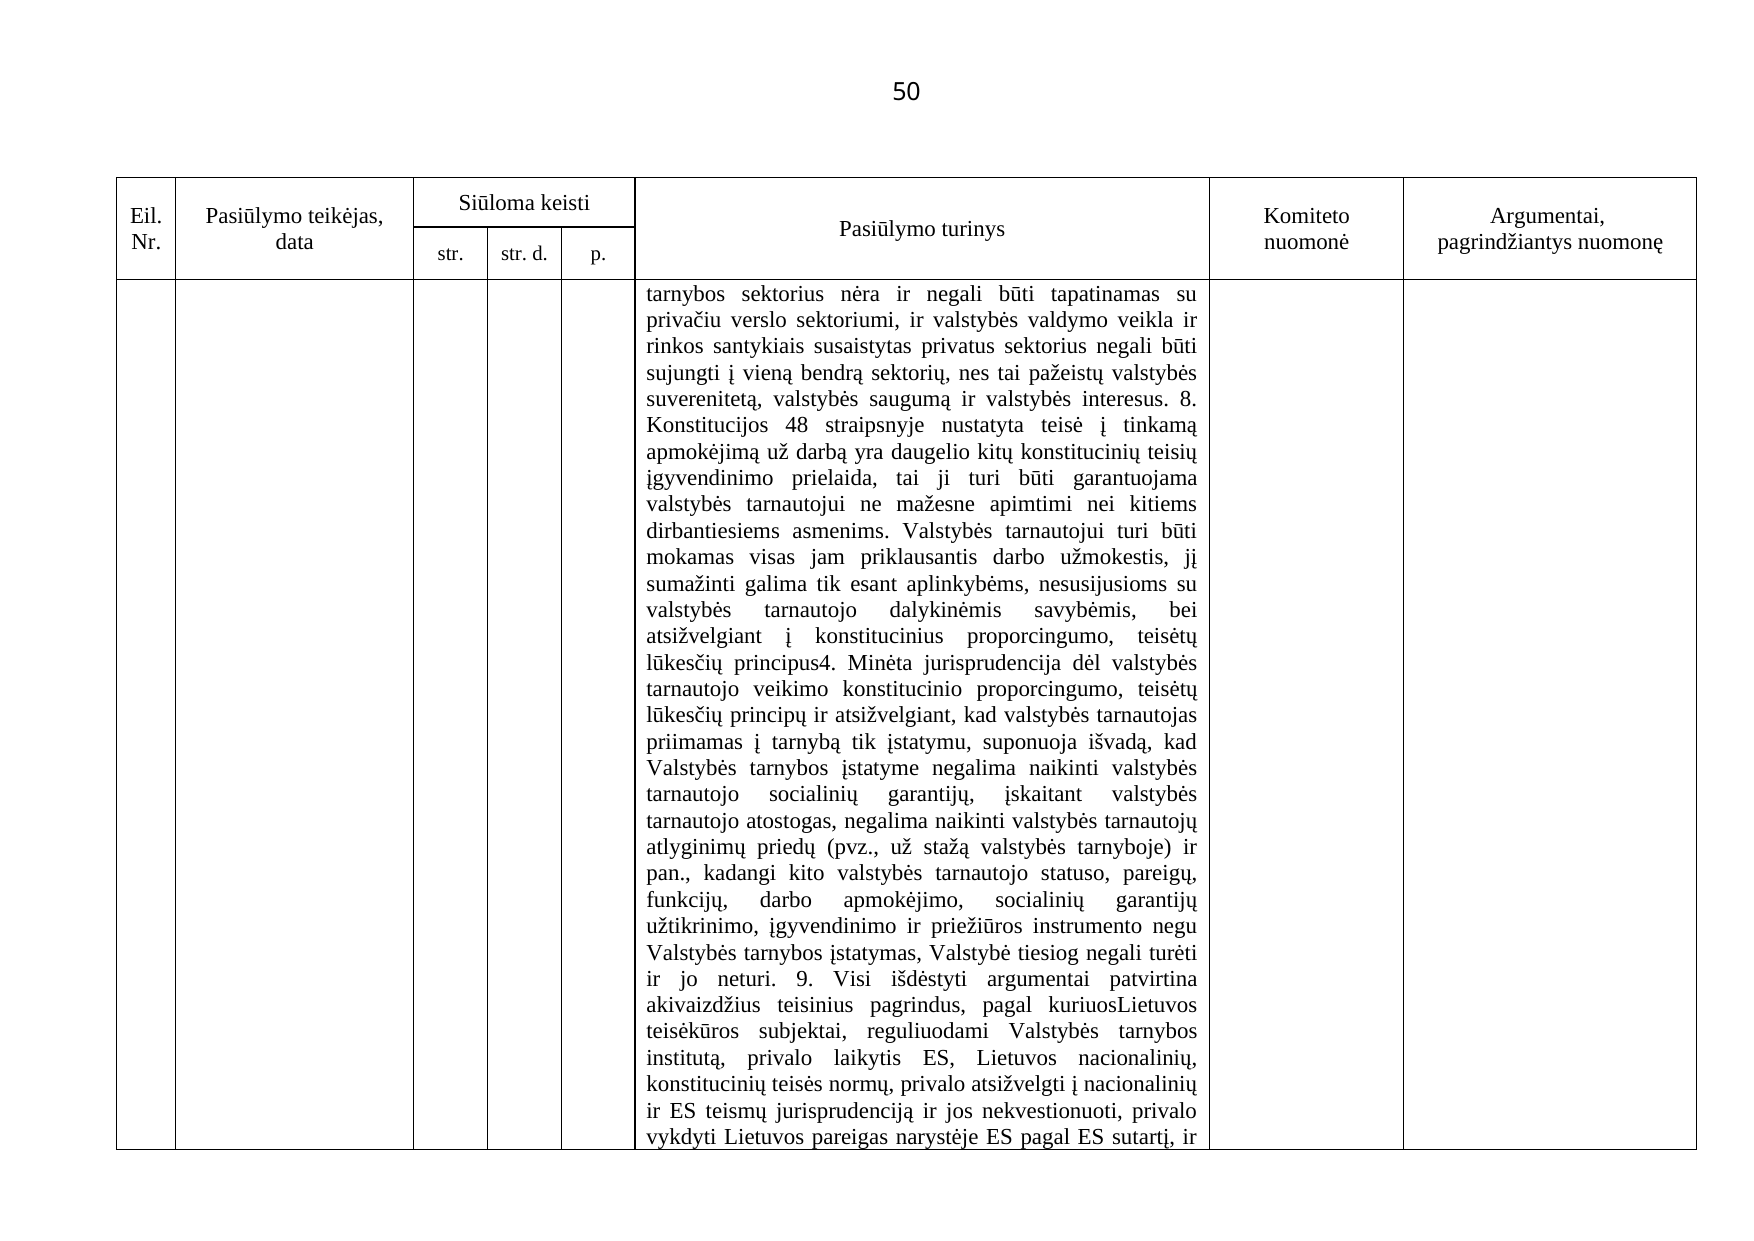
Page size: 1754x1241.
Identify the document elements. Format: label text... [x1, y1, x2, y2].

table_header Pasiūlymo teikėjas, data [176, 178, 413, 279]
table_cell str. d. [488, 228, 561, 279]
table_header Argumentai, pagrindžiantys nuomonę [1404, 178, 1696, 279]
table_cell [562, 280, 634, 1149]
table_cell [176, 280, 413, 1149]
table_cell [1404, 280, 1696, 1149]
table_cell p. [562, 228, 634, 279]
table_header Siūloma keisti [414, 178, 634, 226]
table_header Pasiūlymo turinys [636, 178, 1209, 279]
table_header Eil. Nr. [117, 178, 175, 279]
table_cell [1210, 280, 1403, 1149]
table_cell [117, 280, 175, 1149]
table_header Komiteto nuomonė [1210, 178, 1403, 279]
table_cell Valstybės ir savivaldybių vidaus auditorių asociacija (toliau - ir VSVAA) pakartotinai atkreipia teisėkūros subjektų dėmesį, kad Lietuvoje viešosios finansų kontrolės subjektai - Vidaus audito tarnybos, jų vadovai ir vidaus auditoriai - yra įsteigti pagal Lietuvos prisijungimo prie Europos Sąjungos sutarties reikalavimus ir vykdo viešosios finansų kontrolės mechanizmą, kuris yra imperatyvi sudėtinė ir neatskiriama Lietuvos valstybinės valdžios ir valdymo mechanizmo dalis, privaloma Lietuvai vykdyti. Tiek Europos Sąjungos teisės, tiek Europos Sąjungos sutarties, tiek kitų ES ir nacionalinių teisės aktų reguliavime Viešosios finansų kontrolės subjektai turi išskirtinius požymius, vykdo išskirtines funkcijas valstybės valdyme ir užima išskirtinę vietą ir svarbą Lietuvos valdymo ir kontrolės sistemoje. Vidaus audito veikla savo esme yra kontrolės, priežiūros ir vertinimo sričių veikla, priskiriama "Valstybės valdymo sričiai" "Bendroms valstybės funkcijoms", dėl ko Vidaus audito tarnybos, jų vadovai ir vidaus auditoriai neišvengiamai yra karjeros valstybės tarnautojai. Šiuo metu projektuojamas valstybės tarnybos santykių reguliavimas yra neatitinkantis įstatyminės, jurisprudencinės, Lietuvos integracijos ES teisinėje sistemoje esmės, stipriai blogina valstybės tarnautojų padėtį ir kelia grėsmę valstybės tarnautojų tarnybos Valstybei sąlygoms, darbo apmokėjimo sistemai, socialinėms garantijoms, o tuo pačiu - ir Valstybei. Jeigu Valstybės tarnybos teisės instituto pažeidimai bus įtvirtinti Valstybės tarnybos įstatyme, jie pažeis teisės doktriną, administracinės teisės principus, nacionalinių ir ES teismų ir kitų institucijų jurisprudenciją, pažeis LR Konstituciją, ES teisės aktus, įskaitant ES sutartį, iš esmės sunaikins Valstybės, kaip valstybės tarnautojo darbdavio, esmę, sudarys sąlygas valstybės tarnybos aukštos reglamentacijos kriterijaus pažeidimams bei iš esmės išderins visus valstybės tarnybos, kaip viešo intereso įgyvendinimo mechanizmo, saugiklius, sutrikdys valstybės finansinius ekonominius santykius, sukels materialinę ir moralinę žalą Vidaus audito tarnybų valstybės tarnautojams bei pažeis pačios Valstybės suverenumą ir interesus. VSVAA pateikia argumentus: 1. Administracinė teisė yra viešojo administravimo teisinis pagrindas. Tai valdymo teisė, nreguliuoja valdymo santykius, tokius kaip Valstybinis valdymas. Valstybinis valdymas yra valstybinių institucijų vykdoma tam tikra viešoji tvarka, viešasis administravimas, kurį įgyvendina valstybės tarnautojai. Vietos savivaldos lygmeniu Valstybės vardu valstybės valdžią vykdo savivaldybių tarybos ir savivaldybių tarybų sudaromų ir joms atskaitingų vykdomųjų organų valstybės tarnautojai. Akivaizdu kad, visi valdžios organai veikia tik Valstybės vardu. Valstybės tarnybos santykiai yra teisiniai santykiai, griežtai reglamentuoti teisės aktuose, turintys savų ypatumų, kurie iš esmės skiriasi nuo darbo teisinių santykių, valstybės tarnybos santykiams keliami dideli reglamentacijos reikalavimai. Valstybės tarnybos santykių negalima tapatinti su darbo santykiais. Valstybės tarnyba skirta viešajam interesui įgyvendinti ir užtikrinti. 2. Pagal Konstitucinio Teismo (KT) ir Lietuvos Vyriausiojo administracinio teismo (LVAT) jurisprudenciją valstybės tarnautoją nuo darbuotojo skiria pagrindiniai požymiai, tai: 1) valstybės tarnautojas priimamas pagal įstatymą ir visos tarnybos sąlygos yra nustatytos įstatymu, t. y. dėl tarnybos sąlygų nesiderama. Asmenims, siekiantiems eiti valstybės tarnautojo pareigas ir jau einantiems valstybės tarnautojo pareigas, keliami aukšti kvalifikaciniai, etikos, elgesio, atsakomybės ir pan. reikalavimai ir šie reikalavimai turi būti nustatyti įstatymu (tuo tarpu darbuotojai, dirbantys pagal darbo sutartį, su darbdaviu sudaro darbo sutartį, kurioje yra nustatomos šalių sulygtos darbo sąlygos: darbuotojo darbovietė ir darbo funkcijos, darbo užmokesčio mokėjimo sąlygos, kitos sutarties sąlygos); 2) valstybės tarnautoju laikomas asmuo, jei jis vykdo viešojo administravimo veiklą. Europos Komisija ir Europos Sąjungos teisingumo teismas savo praktikoje įtvirtino funkcinį valstybės tarnybos aiškinimo metodą, valstybės tarnybos vykdomų funkcijų svarbą valstybės interesams bei nurodė, kurios funkcijos nepriskiriamos valstybės tarnybai. Pagal Europos Komisijos ir Europos Sąjungos teisingumo teismo praktiką valstybės tarnybos funkcijos yra šios: teisės aktų rengimas ir priėmimas, teisės aktų įgyvendinimas, teisės aktų vykdymo kontrolė. 3. Įstatymine ir jurisprudencine prasme valstybės tarnyba yra Valstybės pavedimu asmenų, einančių pareigas valstybinėje tarnyboje, atliekama visuomenei naudinga veikla. Valstybės tarnyba glaudžiai susijusi su viešuoju administravimu kaip sėkmingo ir veiksmingo jo vykdymo, įgyvendinimo ir užtikrinimo prielaida, o valstybės tarnautojai tarnauja valstybės ir savivaldybės įstaigose ir institucijose, vadinasi, tarnautojai turi būti lojalūs ne tik savo darbdaviui - Valstybei, atstovaujamai konkrečios valstybės ar savivaldybės institucijos ar įstaigos, bet ir tuo pat metu tarnauti visuomenei. Todėl iš esmės valstybės tarnautoją galima apibūdinti kaip asmenį, einantį pareigas valstybės ir savivaldybės institucijoje ar įstaigoje ir tarnaujantį visuomenei. Tarnavimo visuomenei principas įtvirtintas LR Konstitucijos 5 straipsnyje, yra ne kartą pabrėžtas KT ir LVAT jurisprudencijoje. 4. Valstybės tarnybos santykiai yra teisiniai santykiai. Akivaizdu, kad valstybės tarnautoji}, veikiančių išimtinai tik Valstybės vardu ir pykdančių išimtinai tik Valstybės pavedimus, darbdavys yra tik Valstybė, kuri būtent Valstybės tarnybos įstatyme privalo nustatyti visas valstybės tarnautojų tarnybos sąlygas, privalo užtikrinti jų įgyvendinimo ir vykdymo kontrolę. Pažymėtina, kad Lietuva į valstybinės tarnybos santykių reguliavimą Valstybės tarnybos įstatyme yra įdiegusi ES teisę atitinkantį valstybinės tarnybos teisinį reguliavimą, kurio neleistina griauti, naikinti, iškraipyti, kuriame neleistina bloginti valstybės tarnautojų padėtį ir tarnybos sąlygas. 5. Lietuva, siekdama narystės ES, į valstybinės tarnybos santykių sistemą įdiegė ES teisę atitinkantį valstybinės tarnybos teisinį reguliavimą, kad Lietuvai prisijungus prie ES, Lietuvos viešojo administravimo subjektai ir jų valstybės tarnautojai gebėtų užtikrinti Bendrijos tikslų siekimą, įgyvendinant viešosios valdžios reguliacines pareigas pagal nustatytas Bendrijos veiklos sritis Sutarties dėl Europos Sąjungos veikimo suvestinėje redakcijoje (1 straipsnyje (ex 1 straipsnis), 2 straipsnyje (ex 2 straipsnis), 3 straipsnyje (ex 3 straipsnis), 4 straipsnyje (ex 3a straipsnyje) ir kituose straipsniuose). Todėl šiuo metu galiojantis Valstybės tarnybos įstatymo reguliavimas tinkamai įtvirtina Valstybės, kaip valstybės tarnautojo darbdavio, pareigas ir atsakomybę ir minėtą reguliavimą galima tik plėtoti, bet negalima jo naikinti, menkinti, iškraipyti ar išderinti. 6. Lietuvos Respublikos Konstitucinis Teismas nutarimuose išaiškino konstitucinę valstybės tarnybos prasmę. Aiškindamas konstitucinę valstybės tarnybos prasmę, Konstitucinis Teismas, išimtinai atsižvelgdamas į konstitucines nuostatas, jų turinį ir sąsajas, pabrėžė, kad Konstitucijoje įtvirtintos valstybės tarnybos esminis bruožas tas, kad ji suvokiama kaip tarnyba Lietuvos Valstybei ir pilietinei Tautai, kad būtų garantuotas visos valstybinės bendruomenės - pilietinės Tautos viešasis interesas, santykių sistema. Konstitucinio Teismo jurisprudencijoje yra suformuluota nuostata, kad Valstybės tarnybos teisiniai santykiai susiklosto tarp valstybės tarnautojo ir valstybės, kuri atlieka darbdavio vaidmenį, ir yra netapatūs teisiniams santykiams, su si klostantiems sutartiniuose darbo santykiuose Iš minėtos jurisprudencijos visiškai aiški išvada, kad su valstybės tarnautojais sutartys nėra sudaromos, o valstybės tarnautojų statusas, darbo užmokestis, priedai, atsakomybė, socialinės ir kitos garantijos bei reikalavimai turi būti nustatomi tik įstatymu, ir jie turi būti aiškūs ir bendri visiems siekiantiems atitinkamų pareigų valstybės tarnyboje, ir stojantiems į valstybės tarnybą, ir turi būti žinomi iš anksto. Todėl akivaizdu, kad būtent Valstybė yra valstybės tarnautojo darbdavys. Akivaizdu ir tai, kad viešojo administravimo subjekto vadovas nėra valstybės tarnautojo darbdavys, ir jis neturi kompetencijos įstatymu nustatyti valstybės tarnautojų statusą, darbo užmokestį, priedus, atsakomybę, socialines ir kitas garantijas bei reikalavimus, todėl akivaizdžiai yra neįgalus perimti ir įgyvendinti išimtines Valstybės darbdavio funkcijas. Todėl būtent Valstybė Valstybės tarnybos įstatyme ir jo lydimuosiuose teisės aktuose privalo išsamiai numatyti ir užtikrinti valstybės tarnautojų statusą, pareigas, funkcijas, darbo apmokėjimą, priedus, socialines garantijas ir pan., ir Valstybė negali minėtų pareigų perleisti viešojo administravimo subjekto vadovams. Neteisėtai, pažeidžiant daugybę teisinių reikalavimiį, išimtinai tik Valstybei priklausančias pareigas perleidus viešojo administravimo subjekto vadovams, būtų sudarytos prielaidos valstybės tarnautojų teisių pažeidimams, diskriminacijai, moralinei ir materialinei žalai, kas reiškia, kad būtų sudarytos sąlygos ir pačios valstybės interesų pažeidimams (pavyzdžiui, neveikiant Valstybės tarnybos Įstatymo saugikliams: 1) institucijos vadovas to paties sudėtingumo funkcijas vykdantiems asmenims galėtų nustatyti skirtingas socialines garantijas, skirtingas kitas darbo sąlygas ir pan. ne pagal lojalumą Valstybei, bet pagal lojalumą sau ir taip piktnaudžiauti institucijos vadovo valdiniais Įgalinimais ir priversti valstybės tarnautoją atsisakyti Įstatymų vykdymo ar juos interpretuoti institucijos vadovui palankiai, atsisakyti principingumo, teisingumo ir 1.1; 2) institucijos vadovas Įgytų jam konstituciškai nepriklausančią diskreciją vienodo sudėtingumo funkcijas vykdantiems asmenims nustatyti skirtingo dydžio apmokėjimą ir kitas tarnybos sąlygas, Įtvirtinti valstybės tarnautojų diskriminaciją, o kadangi darbo apmokėjimas ir socialinės garantijos yra vieni iš svarbiausių valstybės tarnautoją motyvuojančių instrumentų, tai tokiu būdu institucijos vadovas Įgytų galimybes apmokėjimo už tarnybą, socialinių garantijų ir pan. sąlygas taikyti partiniu principu, daryti poveikį valstybės tarnautojui, paveikti jo atsparumą korupcijai ir neįstatyminiams reikalavimams, būtų sudarytos prielaidos valstybės tarnautojų principingumo, nepriklausomumo pažeidimams ir pan. Visa tai reiškia, kad institucijos vadovui turint konstituciškai jam nepriklausančią išimtinai tik Valstybei priklausančią valstybės tarnautojo darbdavio diskreciją, būtų iš esmės sunaikinta Valstybės, kaip valstybės tarnautojo darbdavio, esmė, sudarytos sąlygos valstybės tarnybos aukštos reglamentacijos kriterijaus pažeidimams bei iš esmės būtų išderinti visi valstybės tarnybos, kaip viešo intereso Įgyvendinimo mechanizmo, saugikliai, ir būtų pažeisti pačios Valstybės suverenumas ir interesai. 7. Pabrėžtina taip pat, kad ES sutartyje yra aiškiai atskirtas viešosios valdžios / viešojo administravimo valstybinės tarnybos sektorius nuo privataus kapitalo sektoriaus. Akcentuotina, kad ES sutartis numato aiškias išimtis veiklai, kuri bet kurioje valstybėje yra susijusi su viešosios valdžios funkcijų vykdymu, t.y., dėl visuomeninių interesų numato aiškias išimtis veiklai, kuriomis grindžiamas laisvas darbuotojų, asmenų, prekių, paslaugų, kapitalo judėjimo ribojimas (ES sutarties 45 straipsnis (ex 55 straipsnis): „Veiklai, kuri bet kurioje valstybėje yra susijusi, nors ir laikinai, su viešosios valdžios funkcijų vykdymu, šio skyriaus (ES sutarties dalies „Laisvas asmenų, paslaugų ir kapitalo judėjimas" skyriaus „Įsisteigimo teisė“ dėl savarankiškai dirbančių asmenų, dėl privataus kapitalo verslo įmonių, bendrovių, dukterinių bendrovių ir tt - VSVAA pastaba.) nuostatos netaikomos". Akcentuotina, kad Europos Sąjungoje iš laisvo darbuotojų ir laisvo kapitalo judėjimo yra išimta viešojo administravimo sritis, kuri turi imunitetą rinkai ir konkurencijai, ir nėra rinkos ir konkurencijos objektas ir negali juo tapti, todėl viešojo administravimo sritis yra nepavaldi privačiam verslo sektoriui, o priešingai - Valstybė, vykdydama valdymą, turi valinę ir kontrolės galią ir reguliuoja privataus verslo sektoriaus santykius, nepažeisdama ES sutarties, ES direktyvų ir reglamentų. Todėl akivaizdu, kad viešojo administravimo - valstybinės tarnybos sektorius nėra ir negali būti tapatinamas su privačiu verslo sektoriumi, ir valstybės valdymo veikla ir rinkos santykiais susaistytas privatus sektorius negali būti sujungti į vieną bendrą sektorių, nes tai pažeistų valstybės suverenitetą, valstybės saugumą ir valstybės interesus. 8. Konstitucijos 48 straipsnyje nustatyta teisė į tinkamą apmokėjimą už darbą yra daugelio kitų konstitucinių teisių įgyvendinimo prielaida, tai ji turi būti garantuojama valstybės tarnautojui ne mažesne apimtimi nei kitiems dirbantiesiems asmenims. Valstybės tarnautojui turi būti mokamas visas jam priklausantis darbo užmokestis, jį sumažinti galima tik esant aplinkybėms, nesusijusioms su valstybės tarnautojo dalykinėmis savybėmis, bei atsižvelgiant į konstitucinius proporcingumo, teisėtų lūkesčių principus4. Minėta jurisprudencija dėl valstybės tarnautojo veikimo konstitucinio proporcingumo, teisėtų lūkesčių principų ir atsižvelgiant, kad valstybės tarnautojas priimamas į tarnybą tik įstatymu, suponuoja išvadą, kad Valstybės tarnybos įstatyme negalima naikinti valstybės tarnautojo socialinių garantijų, įskaitant valstybės tarnautojo atostogas, negalima naikinti valstybės tarnautojų atlyginimų priedų (pvz., už stažą valstybės tarnyboje) ir pan., kadangi kito valstybės tarnautojo statuso, pareigų, funkcijų, darbo apmokėjimo, socialinių garantijų užtikrinimo, įgyvendinimo ir priežiūros instrumento negu Valstybės tarnybos įstatymas, Valstybė tiesiog negali turėti ir jo neturi. 9. Visi išdėstyti argumentai patvirtina akivaizdžius teisinius pagrindus, pagal kuriuosLietuvos teisėkūros subjektai, reguliuodami Valstybės tarnybos institutą, privalo laikytis ES, Lietuvos nacionalinių, konstitucinių teisės normų, privalo atsižvelgti į nacionalinių ir ES teismų jurisprudenciją ir jos nekvestionuoti, privalo vykdyti Lietuvos pareigas narystėje ES pagal ES sutartį, ir teisėkūros subjektai Valstybės tarnybos ir valstybės tarnautojo statuso, įskaitant viešosios finansų kontrolės subjektų - Vidaus audito tarnybų vadovų ir vidaus auditorių, reguliavimą privalo vykdyti, tik atsižvelgdami į ES sutarties ir kitų teisės aktų imperatyviomis nuostatomis saistomą teisinių santykių sistemą, į Lietuvos Konstitucinio teismo jurisprudenciją, į Europos Komisijos išreikštas pozicijas, į Europos Sąjungos teisingumo teismo jurisprudenciją ir 1.1., kas akivaizdžiai neleidžia menkinti, naikinti ar kitaip pažeisti valstybės tarnautojo teisinio statuso, bloginti arba daryti rizikingais valstybės tarnautojo darbo apmokėjimo, socialinių garantijų ir pan. užtikrinimą, nes kartu su valstybės tarnautojo teisinio statuso pažeidimais yra daromi ir Valstybės interesų, suverenumo ir saugumo pažeidimai. Todėl Lietuvos teisėkūros subjektai negali tapatinti viešosios valdžios ir valstybės valdymo administracinės veiklos sektoriaus su privačiu verslo sektoriumi, valstybės valdymo ir administracinės veiklos sektorių negali sujungti į vieną bendrą sektorių, negali griauti valstybės tarnybos santykių, negali jų pažeisti, negali naikinti „ribos tarp privataus kapitalo ir viešojo sektoriaus subjektų". Teisėkūros subjektai negali valstybės tarnautojų darbdavio funkcijų perleisti viešojo administravimo subjekto vadovams, kadangi valstybės tarnautojų darbdavys yra išimtinai tik Valstybė, valstybės tarnautojai išimtinai veikia tik Valstybės vardu ir išimtinai vykdo tik Valstybės pavedimus. Būtent Valstybės tarnybos įstatyme Valstybė privalo nustatyti aiškias visas valstybės tarnautojų, įskaitant viešosios finansų kontrolės subjektų - Vidaus audito tarnybų vadovų ir vidaus auditorių, statuso, veiklos, funkcijų, atsakomybės, darbo apmokėjimo, priedų, atostogų, socialinių garantijų ir kitas sąlygas, ir privalo kontroliuoti minėtų sąlygų laikymąsi, nes tik stiprus valstybinės tarnybos institutas yra Valstybės interesų ir jos suverenumo garantas, konstitucinis valdymo pamatas. Atsižvelgiant j aukščiau išdėstytą, ir atsižvelgiant j visus VSVAA pateiktus raštus Lietuvos teisėkūros subjektams, VSVAA dar kartą prašo Lietuvos teisėkūros subjektus: 1. plėtoti valstybės tarnybos ir susijusių teisinių santykių, įskaitant viešosios finanskontrolės subjektų - Vidaus audito tarnybų vadovų ir vidaus auditorių valstybės tarnybos santykių reguliavimą, stiprinant valstybės tarnautojų teisių, pareigų, darbo apmokėjimo, priedų, atostogų, socialinių garantijų, atsparumo poveikiui bei priklausomumui nuo viešojo 4 Lietuvos Respublikos Konstitucinio Teismo 18. 2004 m. gruodžio 13 d. nutarimas „Dėl Lietuvos Respublikos vietos savivaldos įstatymo 3 straipsnio 3 dalies (2000 m. spalio 12 d. redakcija), 3 straipsnio 4 dalies (2000 m. spalio 12 d. redakcija), 5 straipsnio 1 dalies 2 punkto (2000 m. spalio 12 d. redakcija), 18 straipsnio 1 dalies (2000 m. spalio 12 d. redakcija), 19 straipsnio 1 dalies 2, 3, 4, 8, 15 punktų (2000 m. spalio 12 d. redakcija), 21 straipsnio 1 dalies 1, 5, 7, 9, 12, 15, 16, 17, 18 punktų (2000 m. spalio 12 d. redakcija), šios dalies 6 punkto (2000 m. spalio 12 d. ir 2001 m. rugsėjo 25 d. redakcijos) ir šios dalies 14 punkto (2000 m. spalio 12 d. ir 2001 m. lapkričio 8 d. redakcijos), taip pat dėl Lietuvos Respublikos Konstitucijos 119 straipsnio pakeitimo įstatymo taikymo tvarkos konstitucinio įstatymo, Lietuvos Respublikos Konstitucijos 119 straipsnio pakeitimo įstatymo taikymo tvarkos konstitucinio įstatymo įrašymo į konstitucinių įstatymų sąrašą įstatymo atitikties Lietuvos Respublikos Konstitucijai". Atitaisymas Nr. 186. 6 administravimo subjekto vadovo ir kitiems galimiems poveikiams ir t.t. reguliavimą Valstybės tarnybos įstatyme (ir susijusiuose teisės aktuose), kuris yra Valstybės interesų ir suverenumo pamatinis konstitucinis garantas, taip pat pakartotinai prašo neperleisti išimtinės Valstybės kompetencijos - valstybės tarnautojo Darbdavio kompetencijos, institucijų vadovams, kurie nėra valstybės tarnautojų darbdaviai, - ir taip užtikrinti Valstybės interesus, Valstybės tarnybą Tautai ir Valstybės suverenumą; [...] 5. Lietuvos Respublikos vietos savivaldos įstatymo Nr. 1-533 pakeitimo įstatymo Nr.XIV-1268 pakeitimo įstatymo projektą, dėl 68 straipsnio 2 dalies pakeitimo („2. Vidaus audito tarnybos vadovas ir vidaus auditoriai yra darbuotojai, dirbantys pagal darbo sutartis. Pretendentų į vidaus audito tarnybos vadovo pareigas konkurso komisijos nariu turi būti kviečiamas Lietuvos Respublikos finansų ministerijos atstovas. “) atmesti ir palikti galioti esama Lietuvos Respublikos vietos savivaldos įstatymo Nr. 1-533 pakeitimo įstatymo Nr.XIV-1268 pakeitimo įstatymo 68 straipsnio 2 dalies reslamentavima : „2. Vidaus audito tarnybos vadovas ir vidaus auditoriai yra karjeros valstybės tarnautojai. Pretendentu i vidaus audito tarnybos vadovo pareigas konkurso komisiją sudaro savivaldybės administracijos direktorius. Būti šios komisijos nariu turi būti kviečiamas Finansų ministerijos atstovas.“. [...] 7. Užtikrinti, kad teisingi teisiniai reikalavimai, kriterijai, VSVAA argumentai būtų taikomi ne fragmentuotai, bet teisingai ir sistemiškai visame teisyne, susijusiame su Vidaus audito tarnybų, jų vadovų ir vidaus auditorių statuso ir valstybinės tarnybos reguliavimu, jų nepažeisti, nepažeisti Lietuvos įsipareigojimų narystėje ES, nepažeisti ES sutarties ir iš jos išplaukiančių Reglamentų ir direktyvų. [636, 280, 1209, 1149]
table_cell [414, 280, 487, 1149]
table_cell [488, 280, 561, 1149]
table_cell str. [414, 228, 487, 279]
